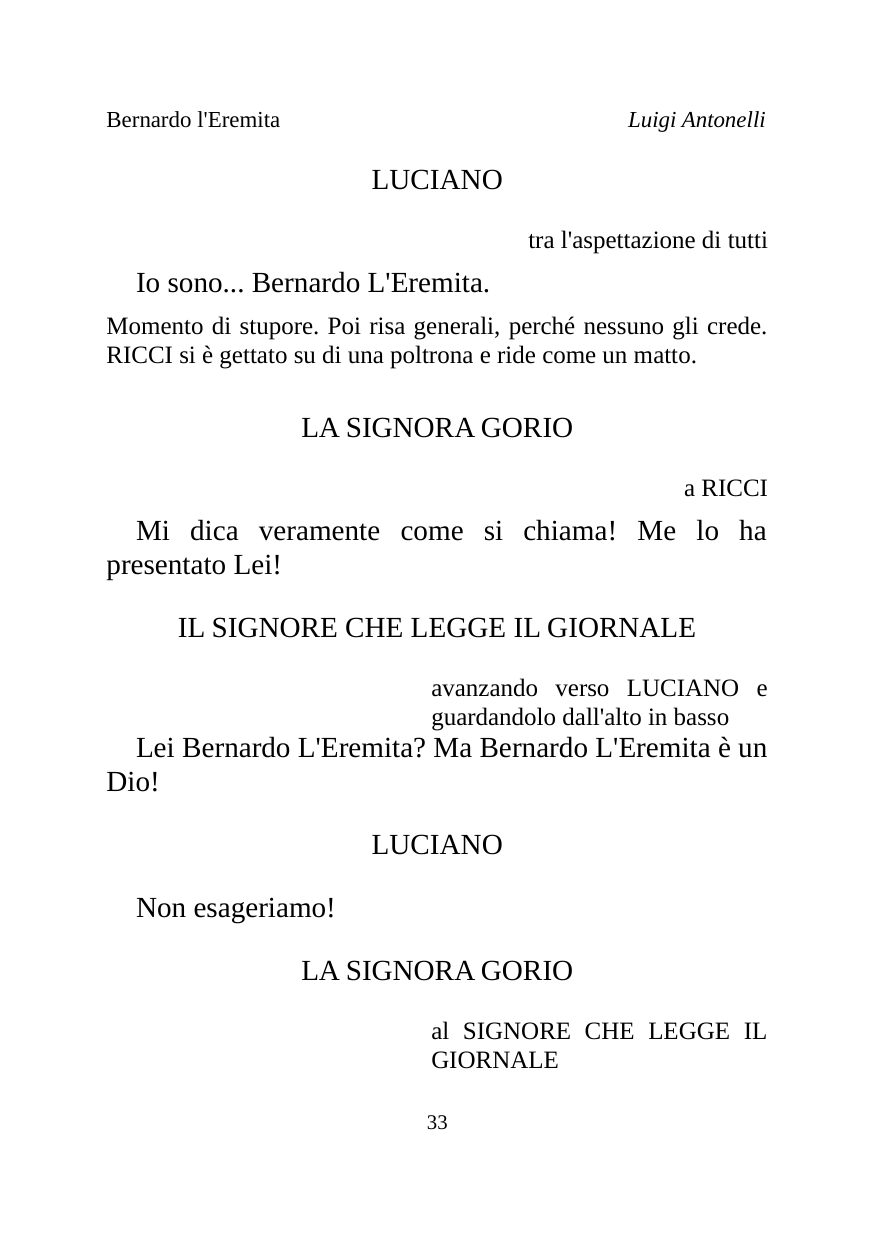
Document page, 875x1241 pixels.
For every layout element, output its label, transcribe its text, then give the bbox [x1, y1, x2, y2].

text avanzando verso LUCIANO e guardandolo dall'alto in basso [431, 673, 768, 730]
text Lei Bernardo L'Eremita? Ma Bernardo L'Eremita è un Dio! [106, 730, 768, 797]
text LA SIGNORA GORIO [106, 953, 768, 986]
text Non esageriamo! [106, 890, 768, 923]
text IL SIGNORE CHE LEGGE IL GIORNALE [106, 610, 768, 643]
text Mi dica veramente come si chiama! Me lo ha presentato Lei! [106, 513, 768, 580]
text a RICCI [431, 473, 768, 501]
text LUCIANO [106, 827, 768, 860]
text LUCIANO [106, 162, 768, 196]
text Io sono... Bernardo L'Eremita. [106, 266, 768, 299]
text tra l'aspettazione di tutti [431, 225, 768, 254]
text al SIGNORE CHE LEGGE IL GIORNALE [431, 1016, 768, 1073]
text LA SIGNORA GORIO [106, 410, 768, 443]
text Momento di stupore. Poi risa generali, perché nessuno gli crede. RICCI si è gettato su di una poltrona e ride come un matto. [106, 311, 768, 368]
